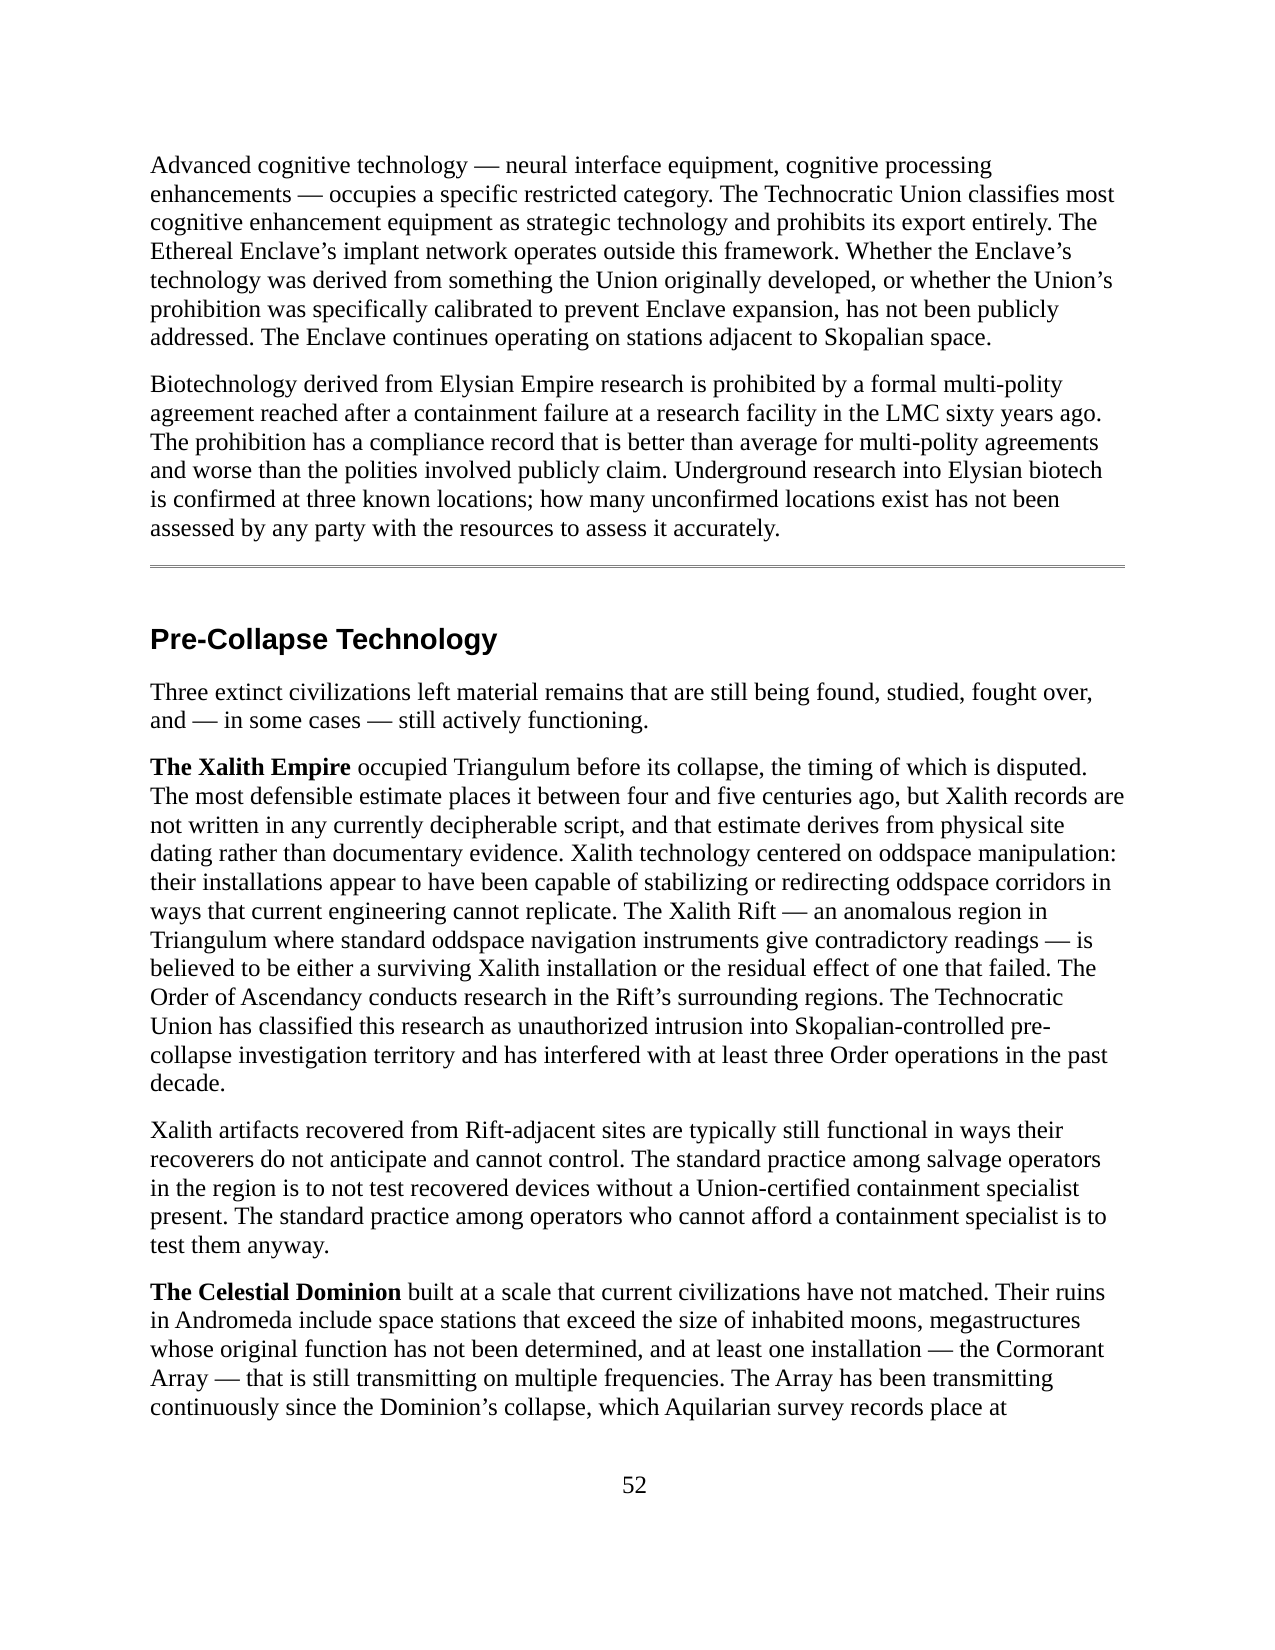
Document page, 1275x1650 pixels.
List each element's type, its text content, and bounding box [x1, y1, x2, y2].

text Biotechnology derived from Elysian Empire research is prohibited by a formal multi-polity agreement reached after a containment failure at a research facility in the LMC sixty years ago. The prohibition has a compliance record that is better than average for multi-polity agreements and worse than the polities involved publicly claim. Underground research into Elysian biotech is confirmed at three known locations; how many unconfirmed locations exist has not been assessed by any party with the resources to assess it accurately. [150, 369, 1125, 542]
text The Xalith Empire occupied Triangulum before its collapse, the timing of which is disputed. The most defensible estimate places it between four and five centuries ago, but Xalith records are not written in any currently decipherable script, and that estimate derives from physical site dating rather than documentary evidence. Xalith technology centered on oddspace manipulation: their installations appear to have been capable of stabilizing or redirecting oddspace corridors in ways that current engineering cannot replicate. The Xalith Rift — an anomalous region in Triangulum where standard oddspace navigation instruments give contradictory readings — is believed to be either a surviving Xalith installation or the residual effect of one that failed. The Order of Ascendancy conducts research in the Rift’s surrounding regions. The Technocratic Union has classified this research as unauthorized intrusion into Skopalian-controlled pre-collapse investigation territory and has interfered with at least three Order operations in the past decade. [150, 752, 1125, 1097]
text Three extinct civilizations left material remains that are still being found, studied, fought over, and — in some cases — still actively functioning. [150, 677, 1125, 734]
text The Celestial Dominion built at a scale that current civilizations have not matched. Their ruins in Andromeda include space stations that exceed the size of inhabited moons, megastructures whose original function has not been determined, and at least one installation — the Cormorant Array — that is still transmitting on multiple frequencies. The Array has been transmitting continuously since the Dominion’s collapse, which Aquilarian survey records place at [150, 1277, 1125, 1421]
text Xalith artifacts recovered from Rift-adjacent sites are typically still functional in ways their recoverers do not anticipate and cannot control. The standard practice among salvage operators in the region is to not test recovered devices without a Union-certified containment specialist present. The standard practice among operators who cannot afford a containment specialist is to test them anyway. [150, 1115, 1125, 1259]
subtitle Pre-Collapse Technology [150, 622, 1125, 655]
text Advanced cognitive technology — neural interface equipment, cognitive processing enhancements — occupies a specific restricted category. The Technocratic Union classifies most cognitive enhancement equipment as strategic technology and prohibits its export entirely. The Ethereal Enclave’s implant network operates outside this framework. Whether the Enclave’s technology was derived from something the Union originally developed, or whether the Union’s prohibition was specifically calibrated to prevent Enclave expansion, has not been publicly addressed. The Enclave continues operating on stations adjacent to Skopalian space. [150, 150, 1125, 351]
